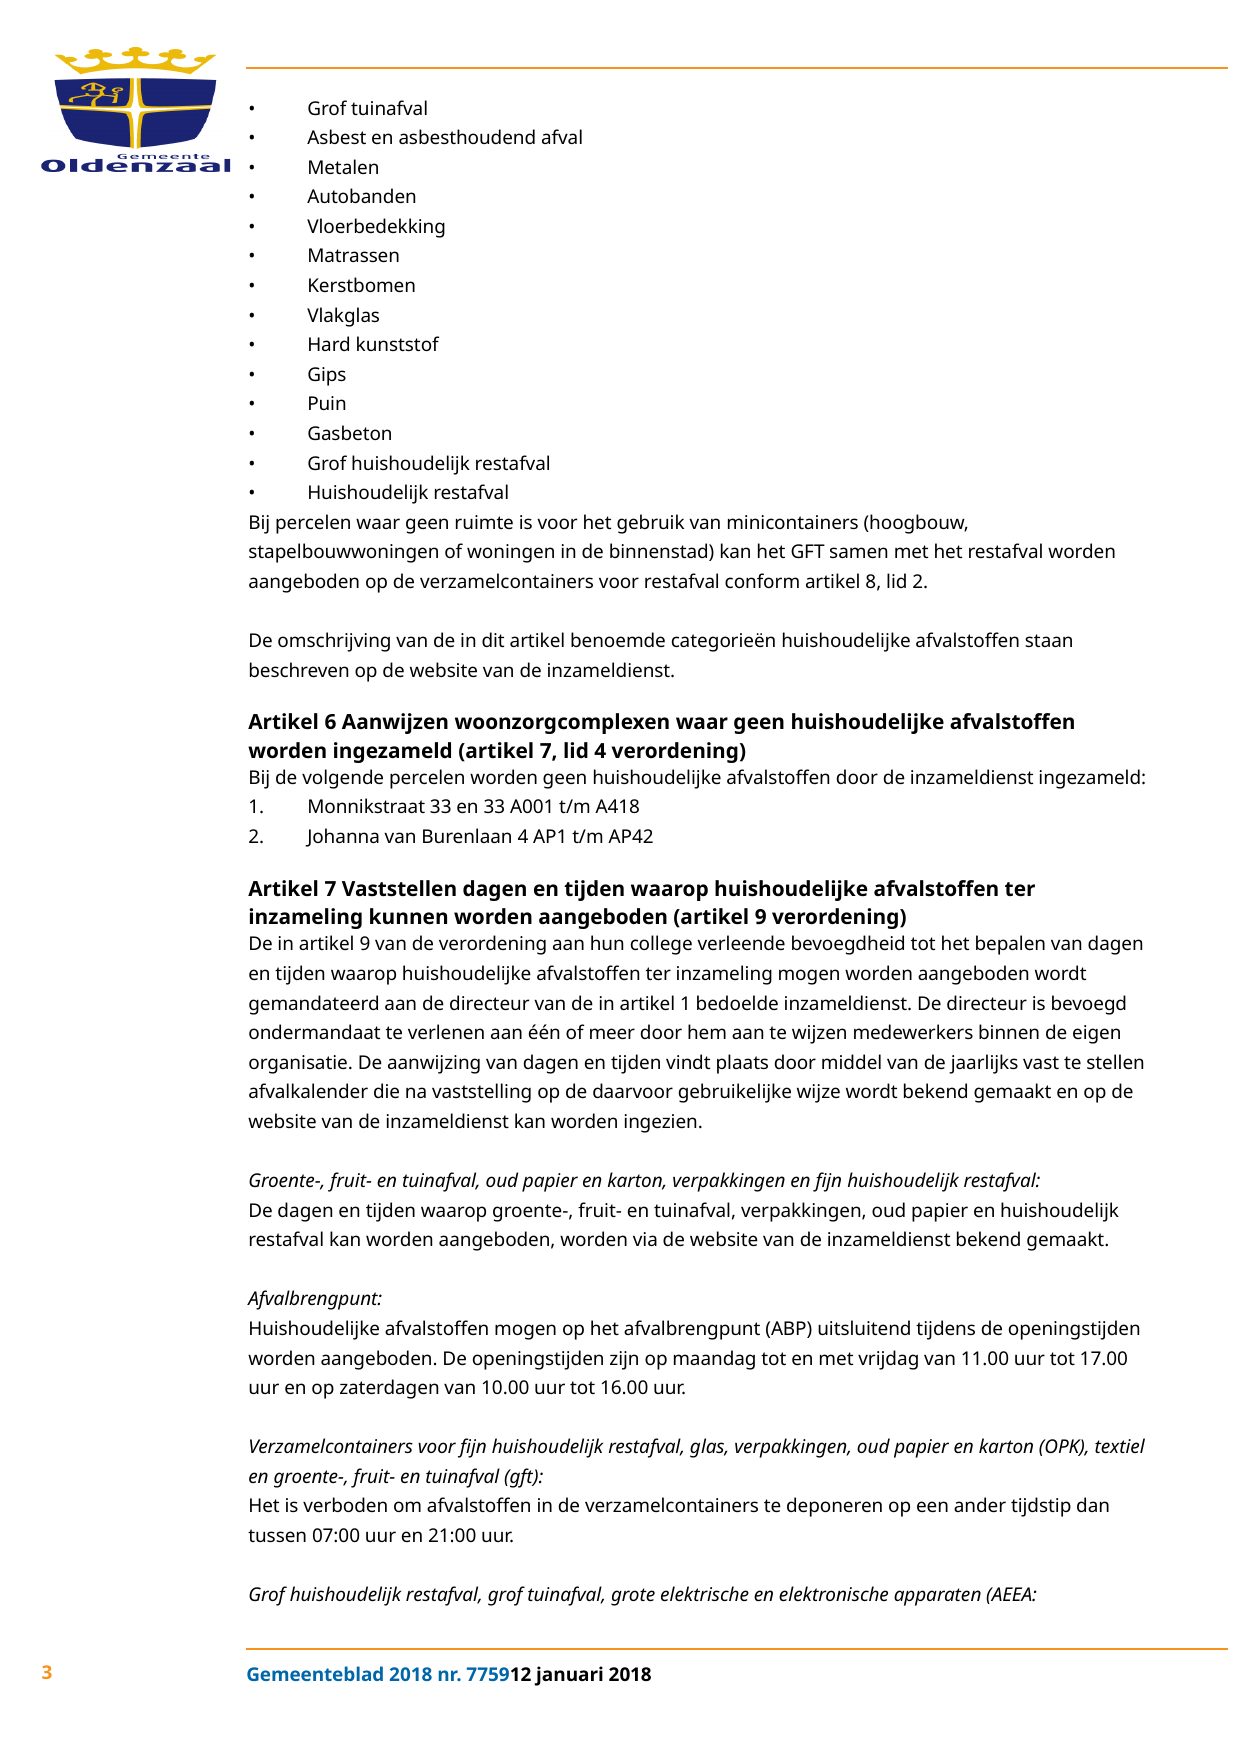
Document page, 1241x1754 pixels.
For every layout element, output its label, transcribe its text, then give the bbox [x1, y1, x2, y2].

list Huishoudelijk restafval [248, 479, 1152, 505]
text De dagen en tijden waarop groente-, fruit- en tuinafval, verpakkingen, oud papier en huishoudelijk restafval kan worden aangeboden, worden via de website van de inzameldienst bekend gemaakt. [248, 1197, 1152, 1252]
list Johanna van Burenlaan 4 AP1 t/m AP42 [248, 823, 1152, 849]
list Kerstbomen [248, 272, 1152, 298]
text Groente-, fruit- en tuinafval, oud papier en karton, verpakkingen en fijn huishoudelijk restafval: [248, 1167, 1152, 1193]
list Puin [248, 391, 1152, 416]
list Grof tuinafval [248, 95, 1152, 121]
list Vlakglas [248, 302, 1152, 328]
text Verzamelcontainers voor fijn huishoudelijk restafval, glas, verpakkingen, oud papier en karton (OPK), textiel en groente-, fruit- en tuinafval (gft): [248, 1433, 1152, 1489]
list Grof huishoudelijk restafval [248, 450, 1152, 476]
text Grof huishoudelijk restafval, grof tuinafval, grote elektrische en elektronische apparaten (AEEA: [248, 1581, 1152, 1607]
text Het is verboden om afvalstoffen in de verzamelcontainers te deponeren op een ander tijdstip dan tussen 07:00 uur en 21:00 uur. [248, 1493, 1152, 1548]
list Matrassen [248, 243, 1152, 268]
list Gasbeton [248, 420, 1152, 446]
list Metalen [248, 154, 1152, 180]
text Huishoudelijke afvalstoffen mogen op het afvalbrengpunt (ABP) uitsluitend tijdens de openingstijden worden aangeboden. De openingstijden zijn op maandag tot en met vrijdag van 11.00 uur tot 17.00 uur en op zaterdagen van 10.00 uur tot 16.00 uur. [248, 1315, 1152, 1400]
text De omschrijving van de in dit artikel benoemde categorieën huishoudelijke afvalstoffen staan beschreven op de website van de inzameldienst. [248, 627, 1152, 683]
list Vloerbedekking [248, 213, 1152, 239]
list Autobanden [248, 183, 1152, 209]
text Artikel 7 Vaststellen dagen en tijden waarop huishoudelijke afvalstoffen ter inzameling kunnen worden aangeboden (artikel 9 verordening) [248, 874, 1152, 931]
text Afvalbrengpunt: [248, 1286, 1152, 1311]
text Artikel 6 Aanwijzen woonzorgcomplexen waar geen huishoudelijke afvalstoffen worden ingezameld (artikel 7, lid 4 verordening) [248, 707, 1152, 764]
list Asbest en asbesthoudend afval [248, 124, 1152, 150]
text De in artikel 9 van de verordening aan hun college verleende bevoegdheid tot het bepalen van dagen en tijden waarop huishoudelijke afvalstoffen ter inzameling mogen worden aangeboden wordt gemandateerd aan de directeur van de in artikel 1 bedoelde inzameldienst. De directeur is bevoegd ondermandaat te verlenen aan één of meer door hem aan te wijzen medewerkers binnen de eigen organisatie. De aanwijzing van dagen en tijden vindt plaats door middel van de jaarlijks vast te stellen afvalkalender die na vaststelling op de daarvoor gebruikelijke wijze wordt bekend gemaakt en op de website van de inzameldienst kan worden ingezien. [248, 931, 1152, 1134]
list Monnikstraat 33 en 33 A001 t/m A418 [248, 794, 1152, 819]
list Hard kunststof [248, 331, 1152, 357]
text Bij de volgende percelen worden geen huishoudelijke afvalstoffen door de inzameldienst ingezameld: [248, 764, 1152, 790]
picture [41, 47, 231, 172]
list Gips [248, 361, 1152, 387]
text Bij percelen waar geen ruimte is voor het gebruik van minicontainers (hoogbouw, stapelbouwwoningen of woningen in de binnenstad) kan het GFT samen met het restafval worden aangeboden op de verzamelcontainers voor restafval conform artikel 8, lid 2. [248, 509, 1152, 594]
